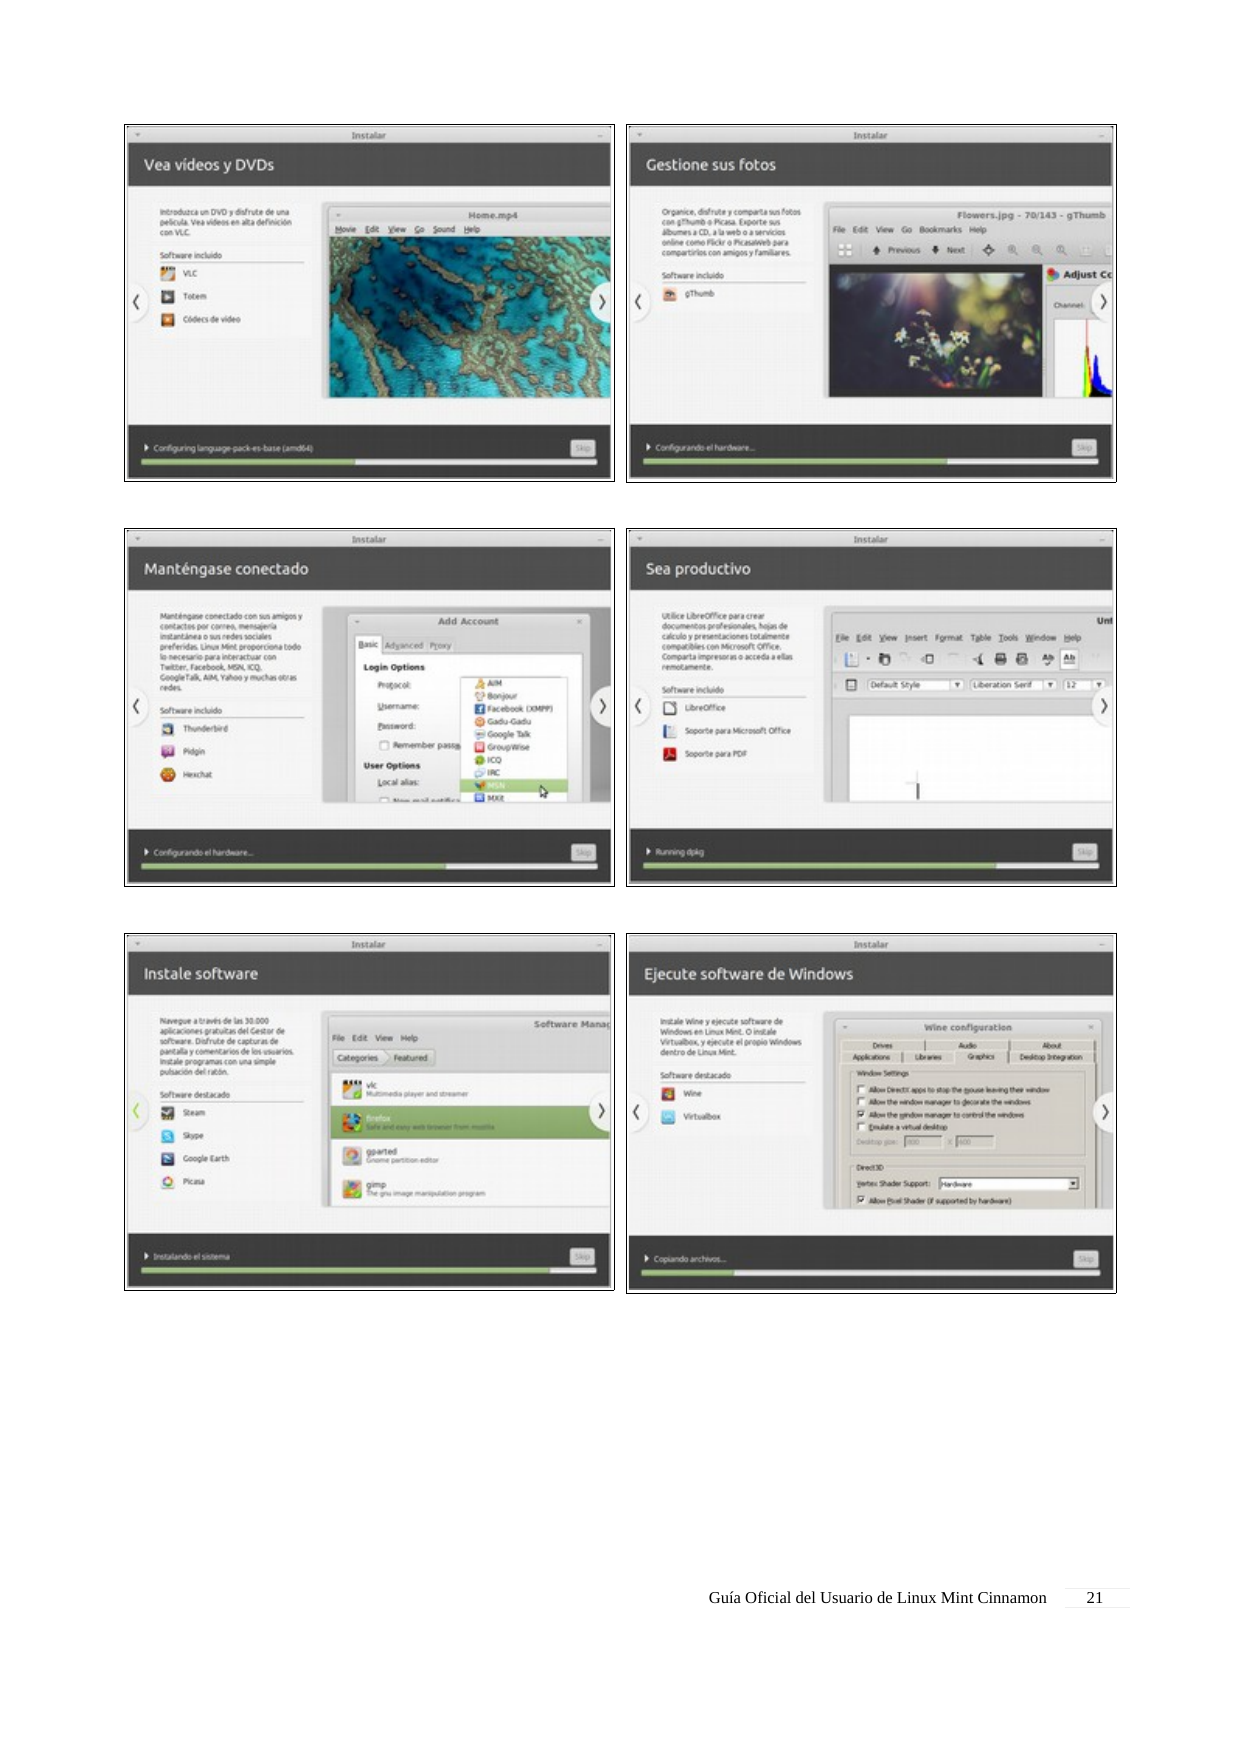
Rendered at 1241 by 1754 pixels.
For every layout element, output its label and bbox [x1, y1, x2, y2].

picture [628, 126, 1114, 479]
table_cell [118, 884, 620, 927]
picture [126, 530, 612, 884]
table_cell [620, 927, 1122, 1289]
table_cell [118, 927, 620, 1287]
table_cell [620, 118, 1122, 522]
picture [126, 935, 612, 1288]
table_cell [620, 522, 1122, 927]
picture [628, 935, 1114, 1290]
picture [126, 126, 612, 479]
table_cell [627, 934, 1116, 1293]
table_cell [118, 118, 620, 522]
picture [628, 530, 1114, 884]
table_cell [118, 522, 620, 883]
table_cell [118, 1288, 620, 1333]
table_cell [620, 1290, 1122, 1333]
